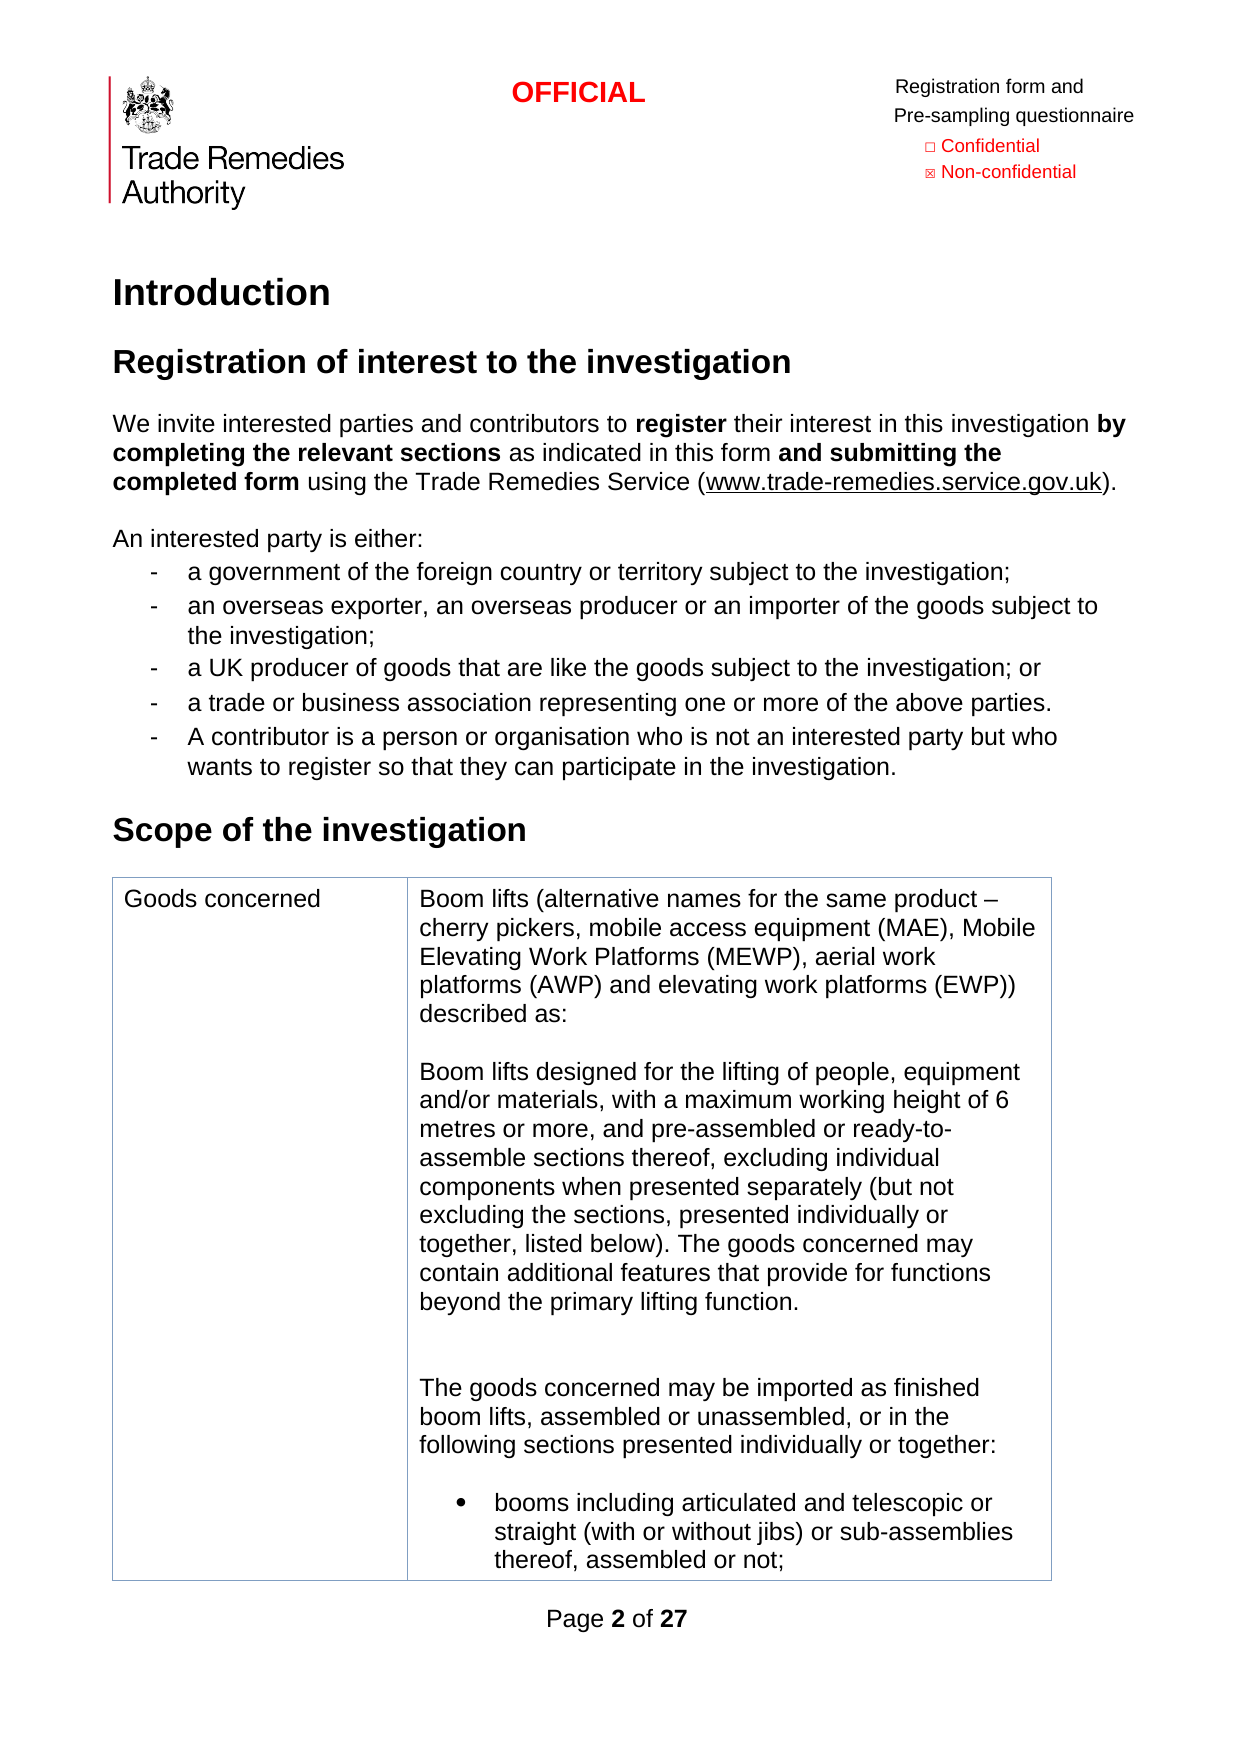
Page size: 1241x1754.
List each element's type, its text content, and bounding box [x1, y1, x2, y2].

table_header Goods concerned [113, 878, 407, 1580]
picture [108, 76, 344, 210]
text We invite interested parties and contributors to register their interest in this investigation by completing the relevant sections as indicated in this form and submitting the completed form using the Trade Remedies Service (www.trade-remedies.service.gov.uk). [112, 409, 1128, 496]
list A contributor is a person or organisation who is not an interested party but who wants to register so that they can participate in the investigation. [150, 718, 1128, 781]
text An interested party is either: [112, 524, 1128, 553]
table_header Boom lifts (alternative names for the same product – cherry pickers, mobile access equipment (MAE), Mobile Elevating Work Platforms (MEWP), aerial work platforms (AWP) and elevating work platforms (EWP)) described as: Boom lifts designed for the lifting of people, equipment and/or materials, with a maximum working height of 6 metres or more, and pre-assembled or ready-to-assemble sections thereof, excluding individual components when presented separately (but not excluding the sections, presented individually or together, listed below). The goods concerned may contain additional features that provide for functions beyond the primary lifting function. The goods concerned may be imported as finished boom lifts, assembled or unassembled, or in the following sections presented individually or together: booms including articulated and telescopic or straight (with or without jibs) or sub-assemblies thereof, assembled or not; chassis or sub-assemblies thereof, assembled or not; boom turret or turntables or sub-assemblies thereof, assembled or not; platforms or baskets or sub-assemblies thereof, assembled or not. The scope excludes scissor lifts, forklifts, vertical mast lifts (including where described as a ‘boom’ or otherwise), mobile self-propelled cranes and motor vehicles that incorporate a scissor arm assembly or boom assembly. The imported goods are commonly classified under the commodity codes: 8427 1010 10. 8427 1010 90. 8427 2019 10. 8427 2019 90. 8427 9000 80. 8428 1020 00. 8428 1080 00. 8428 9090 20. 8428 9090 80. Pre-assembled parts for boom lifts are commonly classified under the following commodity codes: 8431 2000 60. 8431 3100 00. 8431 3900 10. 8431 3900 90. [408, 878, 1051, 1580]
list a government of the foreign country or territory subject to the investigation; [150, 553, 1128, 587]
subtitle Scope of the investigation [112, 810, 1128, 848]
list a UK producer of goods that are like the goods subject to the investigation; or [150, 650, 1128, 684]
subtitle Introduction [112, 270, 1128, 313]
list an overseas exporter, an overseas producer or an importer of the goods subject to the investigation; [150, 587, 1128, 650]
list a trade or business association representing one or more of the above parties. [150, 684, 1128, 718]
subtitle Registration of interest to the investigation [112, 342, 1128, 381]
